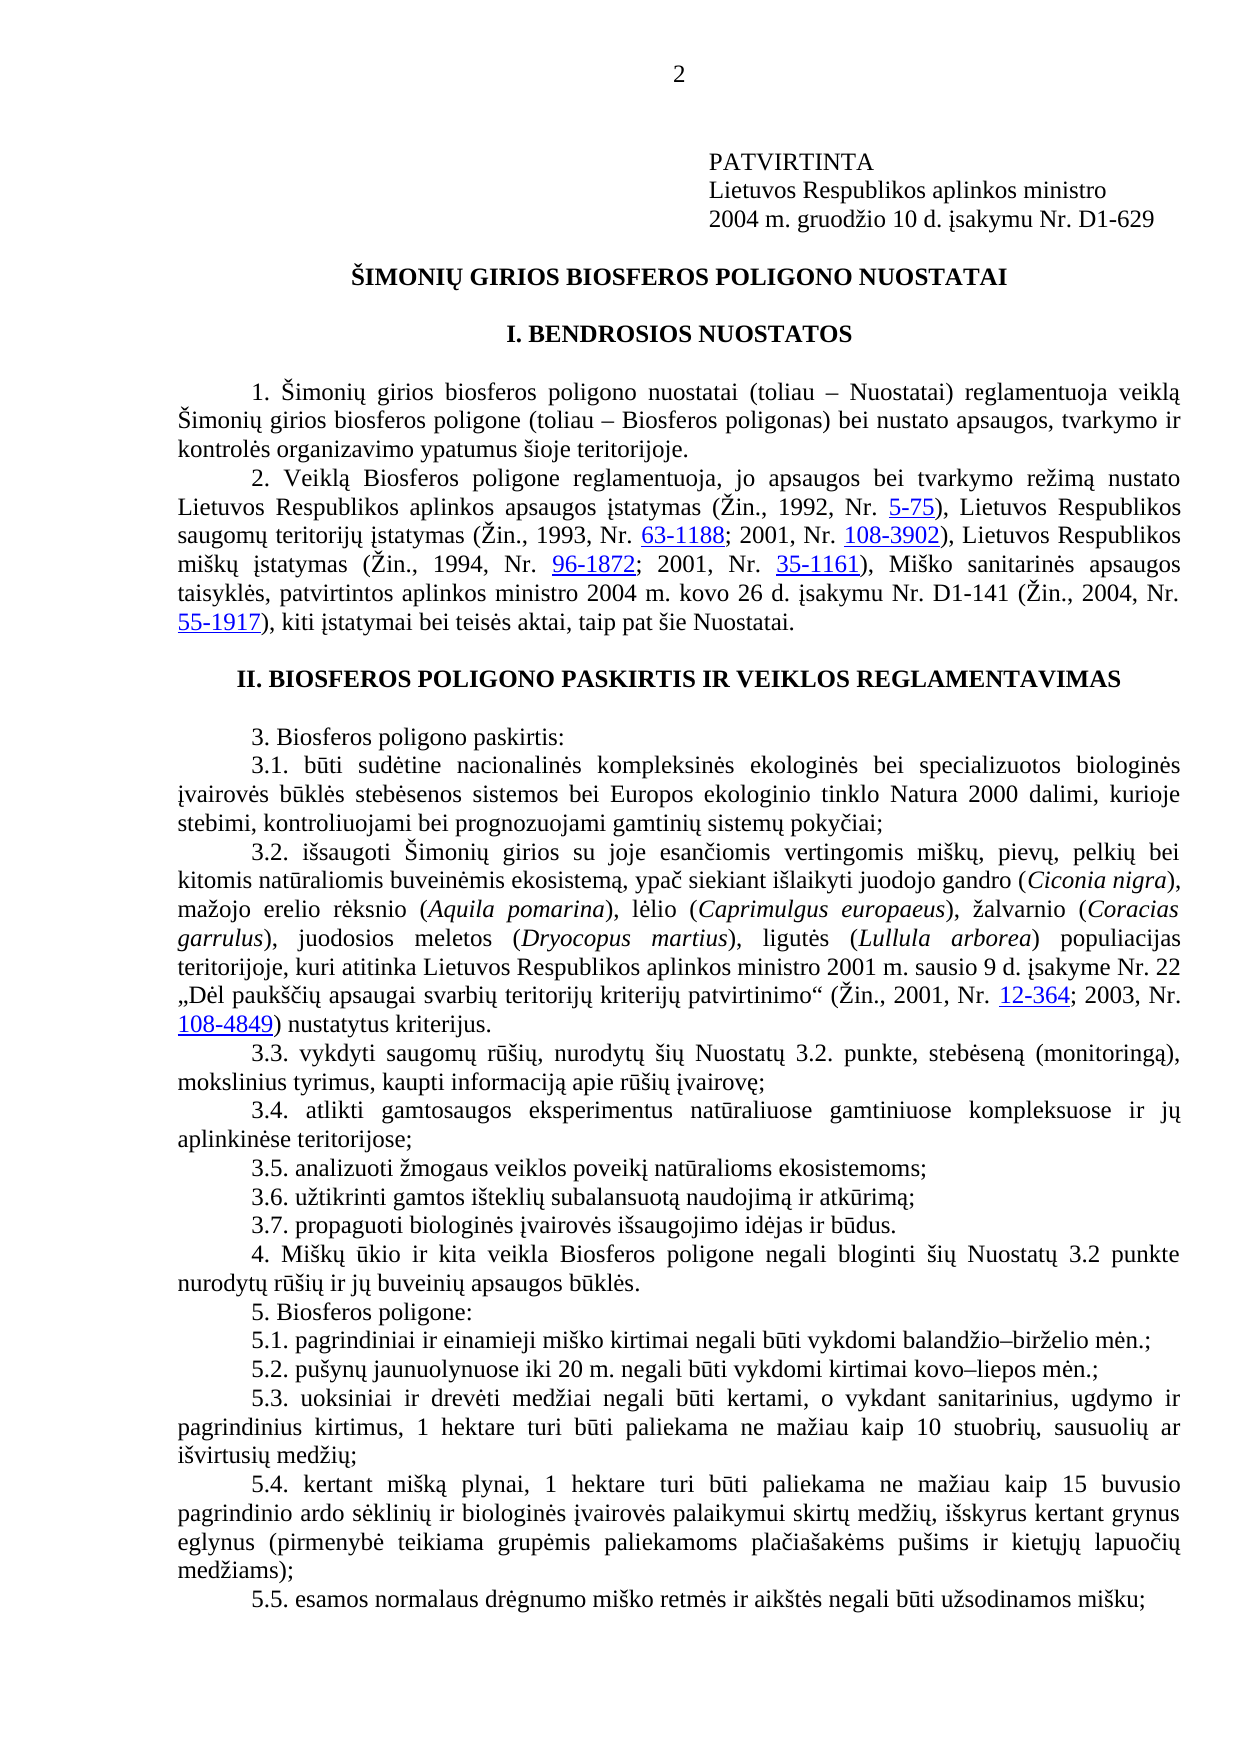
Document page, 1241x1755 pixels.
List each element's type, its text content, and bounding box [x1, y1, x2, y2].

text 5.4. kertant mišką plynai, 1 hektare turi būti paliekama ne mažiau kaip 15 buvusio pagrindinio ardo sėklinių ir biologinės įvairovės palaikymui skirtų medžių, išskyrus kertant grynus eglynus (pirmenybė teikiama grupėmis paliekamoms plačiašakėms pušims ir kietųjų lapuočių medžiams); [177, 1469, 1181, 1584]
text 5. Biosferos poligone: [177, 1297, 1181, 1326]
text PATVIRTINTA [177, 147, 1181, 176]
text 3.4. atlikti gamtosaugos eksperimentus natūraliuose gamtiniuose kompleksuose ir jų aplinkinėse teritorijose; [177, 1096, 1181, 1153]
text 3.1. būti sudėtine nacionalinės kompleksinės ekologinės bei specializuotos biologinės įvairovės būklės stebėsenos sistemos bei Europos ekologinio tinklo Natura 2000 dalimi, kurioje stebimi, kontroliuojami bei prognozuojami gamtinių sistemų pokyčiai; [177, 751, 1181, 837]
text 3.3. vykdyti saugomų rūšių, nurodytų šių Nuostatų 3.2. punkte, stebėseną (monitoringą), mokslinius tyrimus, kaupti informaciją apie rūšių įvairovę; [177, 1038, 1181, 1096]
text Lietuvos Respublikos aplinkos ministro [177, 176, 1181, 204]
text I. Bendrosios nuostatos [177, 319, 1181, 348]
text 3.2. išsaugoti Šimonių girios su joje esančiomis vertingomis miškų, pievų, pelkių bei kitomis natūraliomis buveinėmis ekosistemą, ypač siekiant išlaikyti juodojo gandro (Ciconia nigra), mažojo erelio rėksnio (Aquila pomarina), lėlio (Caprimulgus europaeus), žalvarnio (Coracias garrulus), juodosios meletos (Dryocopus martius), ligutės (Lullula arborea) populiacijas teritorijoje, kuri atitinka Lietuvos Respublikos aplinkos ministro 2001 m. sausio 9 d. įsakyme Nr. 22 „Dėl paukščių apsaugai svarbių teritorijų kriterijų patvirtinimo“ (Žin., 2001, Nr. 12-364; 2003, Nr. 108-4849) nustatytus kriterijus. [177, 837, 1181, 1038]
text 5.3. uoksiniai ir drevėti medžiai negali būti kertami, o vykdant sanitarinius, ugdymo ir pagrindinius kirtimus, 1 hektare turi būti paliekama ne mažiau kaip 10 stuobrių, sausuolių ar išvirtusių medžių; [177, 1383, 1181, 1469]
text 1. Šimonių girios biosferos poligono nuostatai (toliau – Nuostatai) reglamentuoja veiklą Šimonių girios biosferos poligone (toliau – Biosferos poligonas) bei nustato apsaugos, tvarkymo ir kontrolės organizavimo ypatumus šioje teritorijoje. [177, 377, 1181, 463]
text 3. Biosferos poligono paskirtis: [177, 722, 1181, 751]
text 5.5. esamos normalaus drėgnumo miško retmės ir aikštės negali būti užsodinamos mišku; [177, 1584, 1181, 1613]
text 2. Veiklą Biosferos poligone reglamentuoja, jo apsaugos bei tvarkymo režimą nustato Lietuvos Respublikos aplinkos apsaugos įstatymas (Žin., 1992, Nr. 5-75), Lietuvos Respublikos saugomų teritorijų įstatymas (Žin., 1993, Nr. 63-1188; 2001, Nr. 108-3902), Lietuvos Respublikos miškų įstatymas (Žin., 1994, Nr. 96-1872; 2001, Nr. 35-1161), Miško sanitarinės apsaugos taisyklės, patvirtintos aplinkos ministro 2004 m. kovo 26 d. įsakymu Nr. D1-141 (Žin., 2004, Nr. 55-1917), kiti įstatymai bei teisės aktai, taip pat šie Nuostatai. [177, 463, 1181, 636]
text II. Biosferos poligono paskirtis ir veiklos reglamentavimas [177, 664, 1181, 693]
text 3.6. užtikrinti gamtos išteklių subalansuotą naudojimą ir atkūrimą; [177, 1182, 1181, 1211]
text 2004 m. gruodžio 10 d. įsakymu Nr. D1-629 [177, 204, 1181, 233]
text 4. Miškų ūkio ir kita veikla Biosferos poligone negali bloginti šių Nuostatų 3.2 punkte nurodytų rūšių ir jų buveinių apsaugos būklės. [177, 1239, 1181, 1297]
text 5.1. pagrindiniai ir einamieji miško kirtimai negali būti vykdomi balandžio–birželio mėn.; [177, 1326, 1181, 1354]
text 3.5. analizuoti žmogaus veiklos poveikį natūralioms ekosistemoms; [177, 1153, 1181, 1182]
text 5.2. pušynų jaunuolynuose iki 20 m. negali būti vykdomi kirtimai kovo–liepos mėn.; [177, 1354, 1181, 1383]
text Šimonių girios biosferos poligono nuostatai [177, 262, 1181, 291]
text 3.7. propaguoti biologinės įvairovės išsaugojimo idėjas ir būdus. [177, 1211, 1181, 1239]
